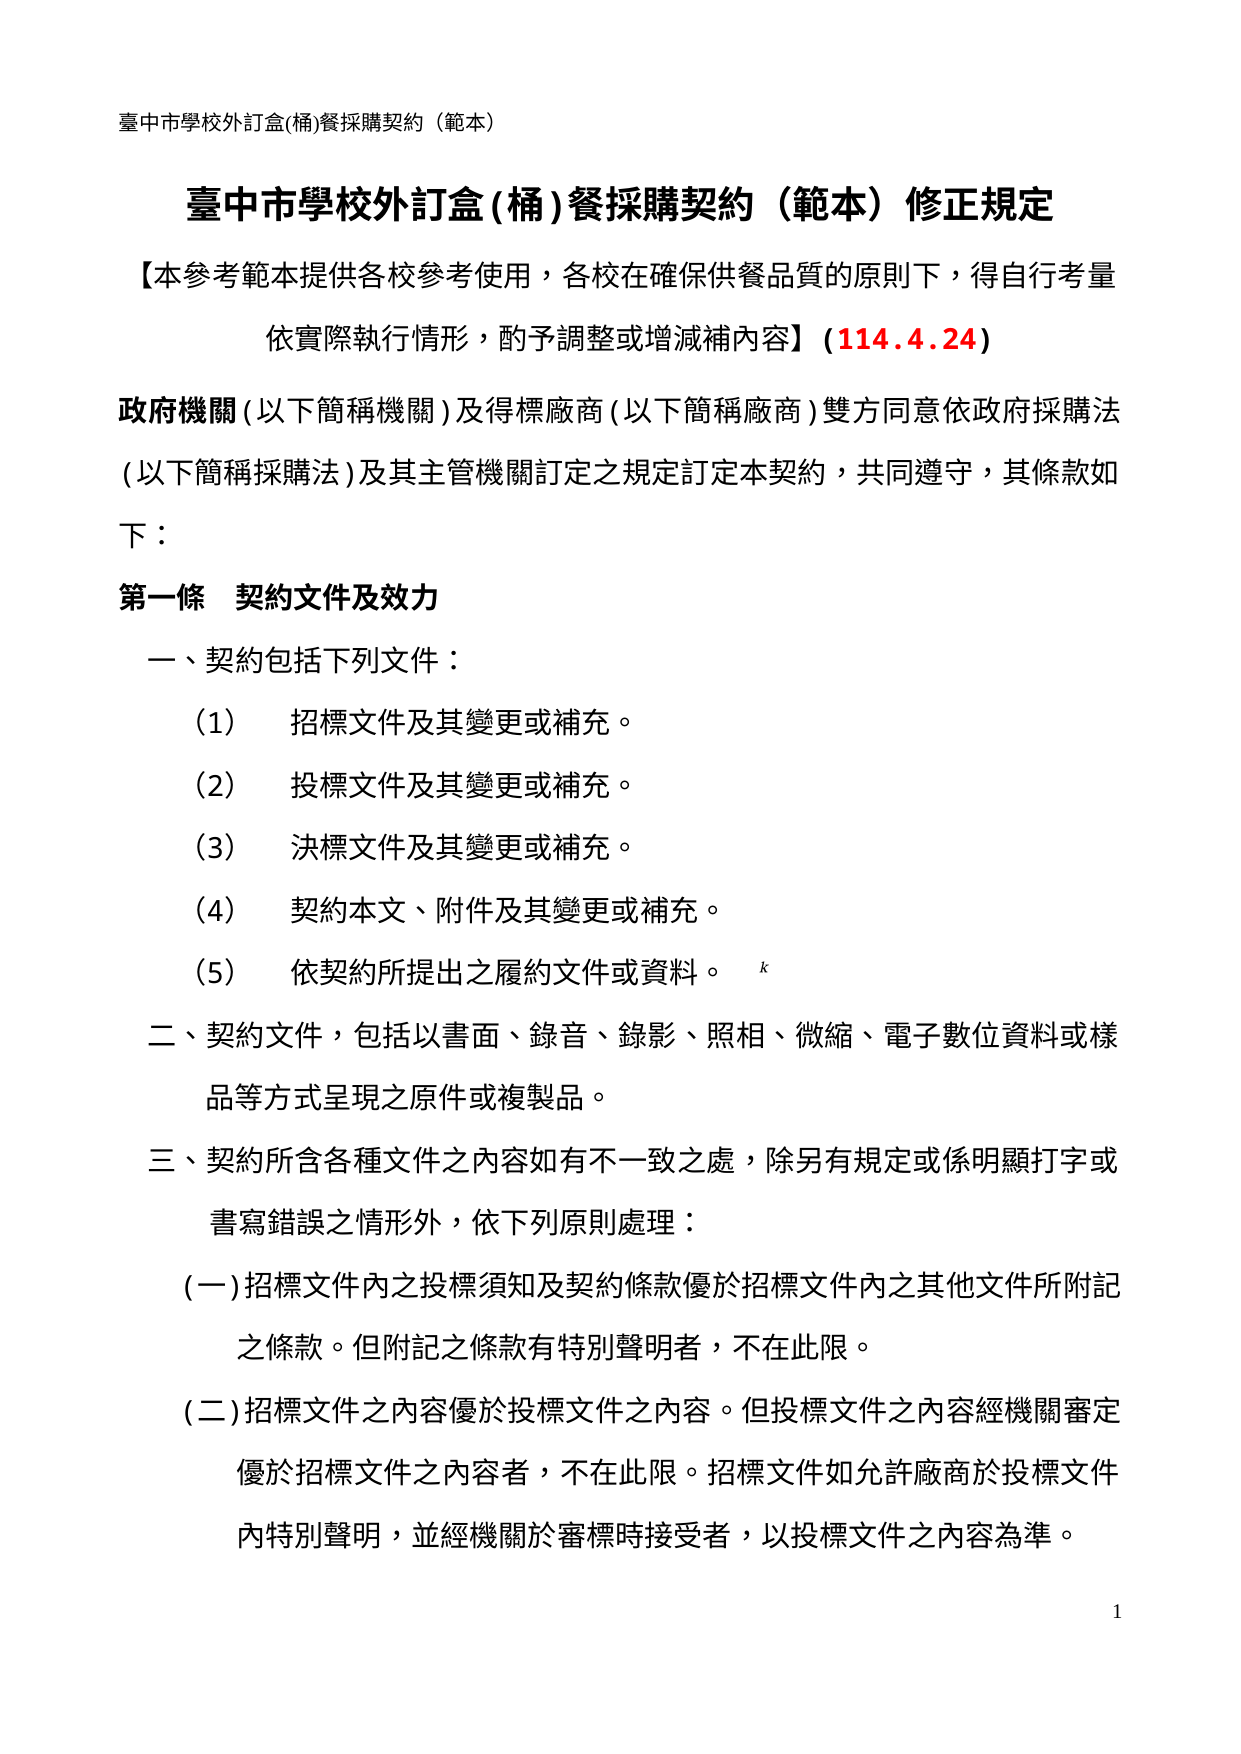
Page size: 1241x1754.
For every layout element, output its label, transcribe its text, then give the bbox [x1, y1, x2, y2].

text 第一條 契約文件及效力 [118, 554, 1122, 617]
list 契約本文、附件及其變更或補充。 [177, 867, 1122, 929]
list 依契約所提出之履約文件或資料。 [177, 929, 1122, 992]
list 投標文件及其變更或補充。 [177, 742, 1122, 804]
text 一、契約包括下列文件： [118, 617, 1122, 679]
text (一)招標文件內之投標須知及契約條款優於招標文件內之其他文件所附記之條款。但附記之條款有特別聲明者，不在此限。 [179, 1242, 1122, 1367]
text 三、契約所含各種文件之內容如有不一致之處，除另有規定或係明顯打字或書寫錯誤之情形外，依下列原則處理： [147, 1117, 1122, 1242]
text 政府機關(以下簡稱機關)及得標廠商(以下簡稱廠商)雙方同意依政府採購法(以下簡稱採購法)及其主管機關訂定之規定訂定本契約，共同遵守，其條款如下： [118, 367, 1122, 554]
list 招標文件及其變更或補充。 [177, 679, 1122, 742]
text 臺中市學校外訂盒(桶)餐採購契約（範本）修正規定 [118, 161, 1122, 223]
text (二)招標文件之內容優於投標文件之內容。但投標文件之內容經機關審定優於招標文件之內容者，不在此限。招標文件如允許廠商於投標文件內特別聲明，並經機關於審標時接受者，以投標文件之內容為準。 [179, 1367, 1122, 1554]
text 【本參考範本提供各校參考使用，各校在確保供餐品質的原則下，得自行考量依實際執行情形，酌予調整或增減補內容】(114.4.24) [118, 232, 1122, 357]
list 決標文件及其變更或補充。 [177, 804, 1122, 867]
text 二、契約文件，包括以書面、錄音、錄影、照相、微縮、電子數位資料或樣品等方式呈現之原件或複製品。 [147, 992, 1122, 1117]
